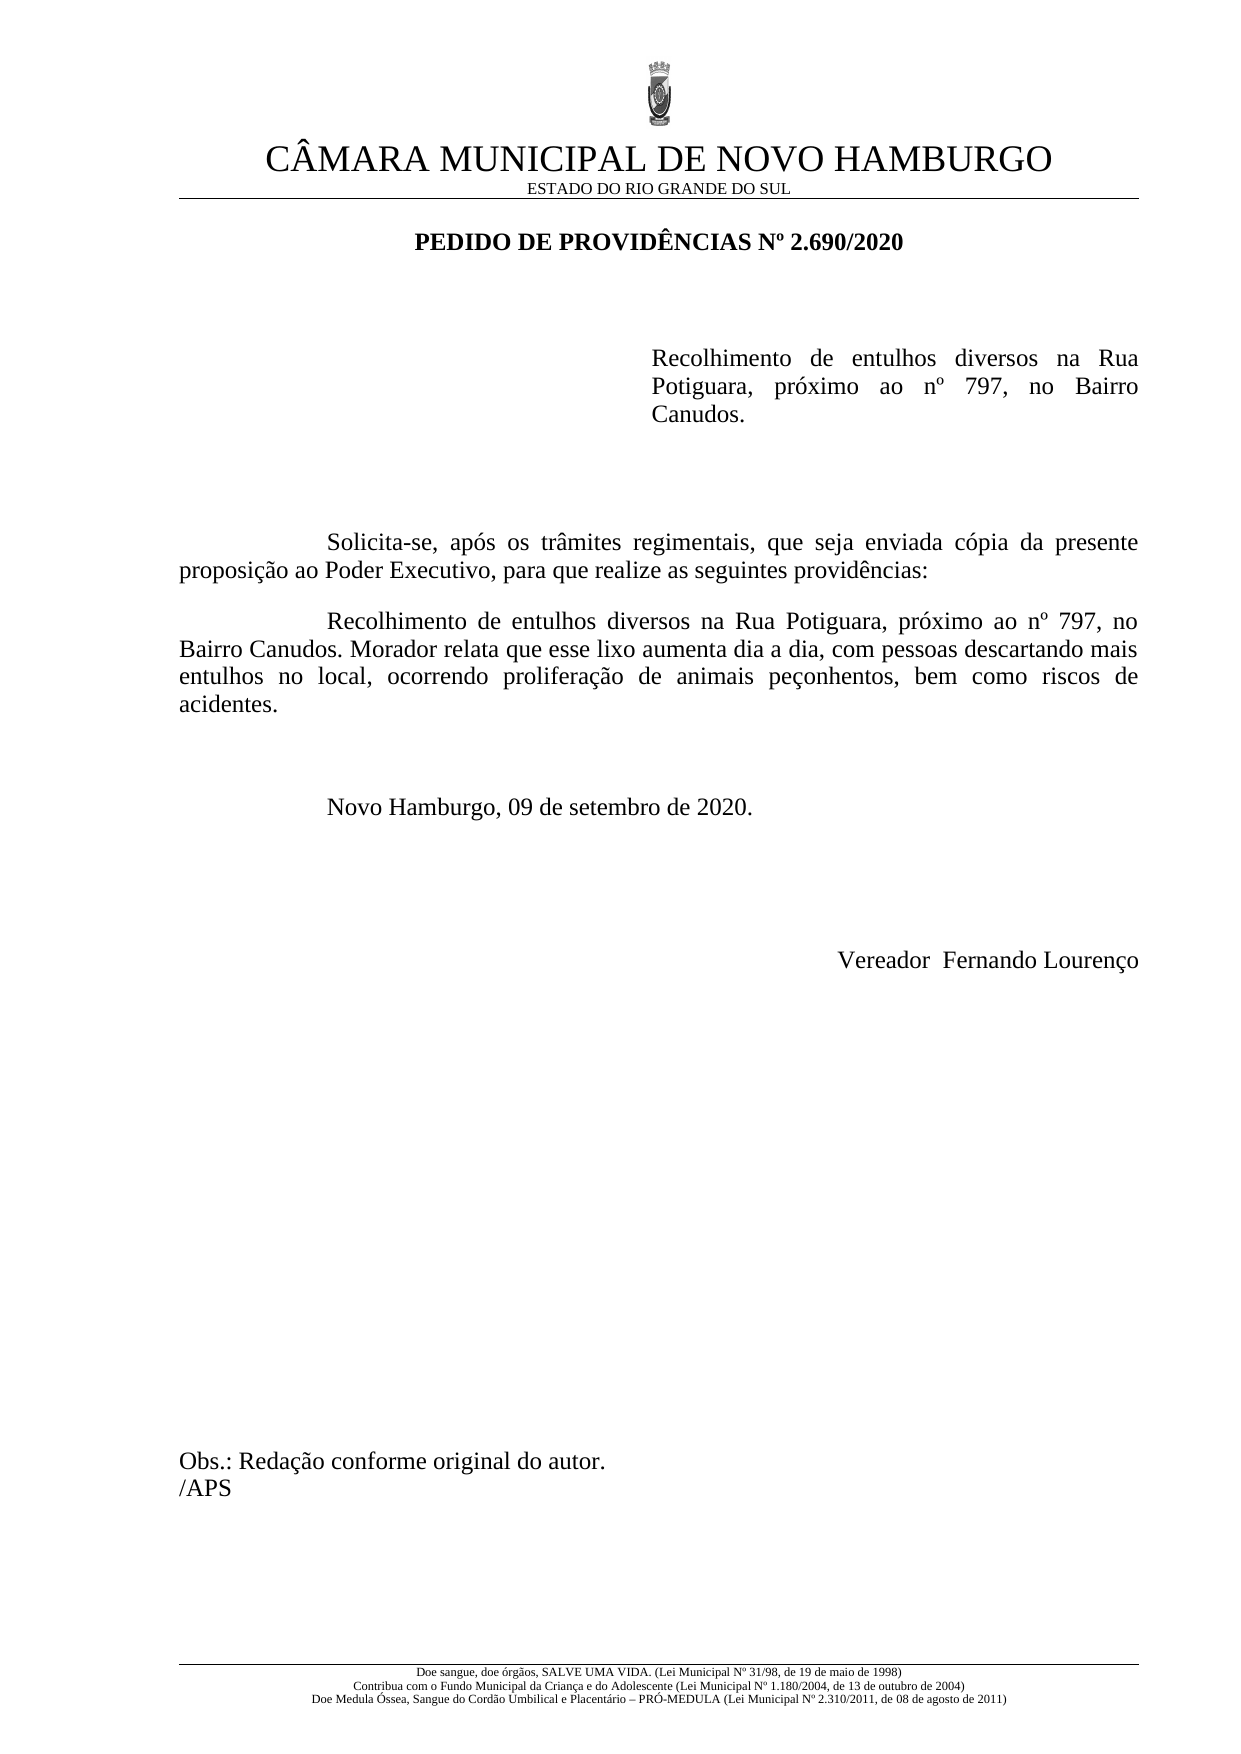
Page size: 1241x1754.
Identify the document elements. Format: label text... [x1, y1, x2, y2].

text PEDIDO DE PROVIDÊNCIAS Nº 2.690/2020 [179, 228, 1139, 256]
text Novo Hamburgo, 09 de setembro de 2020. [179, 793, 1139, 820]
text Recolhimento de entulhos diversos na Rua Potiguara, próximo ao nº 797, no Bairro Canudos. Morador relata que esse lixo aumenta dia a dia, com pessoas descartando mais entulhos no local, ocorrendo proliferação de animais peçonhentos, bem como riscos de acidentes. [179, 607, 1139, 718]
text Vereador Fernando Lourenço [179, 946, 1139, 974]
text Recolhimento de entulhos diversos na Rua Potiguara, próximo ao nº 797, no Bairro Canudos. [651, 344, 1139, 428]
text /APS [179, 1474, 1139, 1502]
text Obs.: Redação conforme original do autor. [179, 1447, 1139, 1474]
text Solicita-se, após os trâmites regimentais, que seja enviada cópia da presente proposição ao Poder Executivo, para que realize as seguintes providências: [179, 528, 1139, 583]
